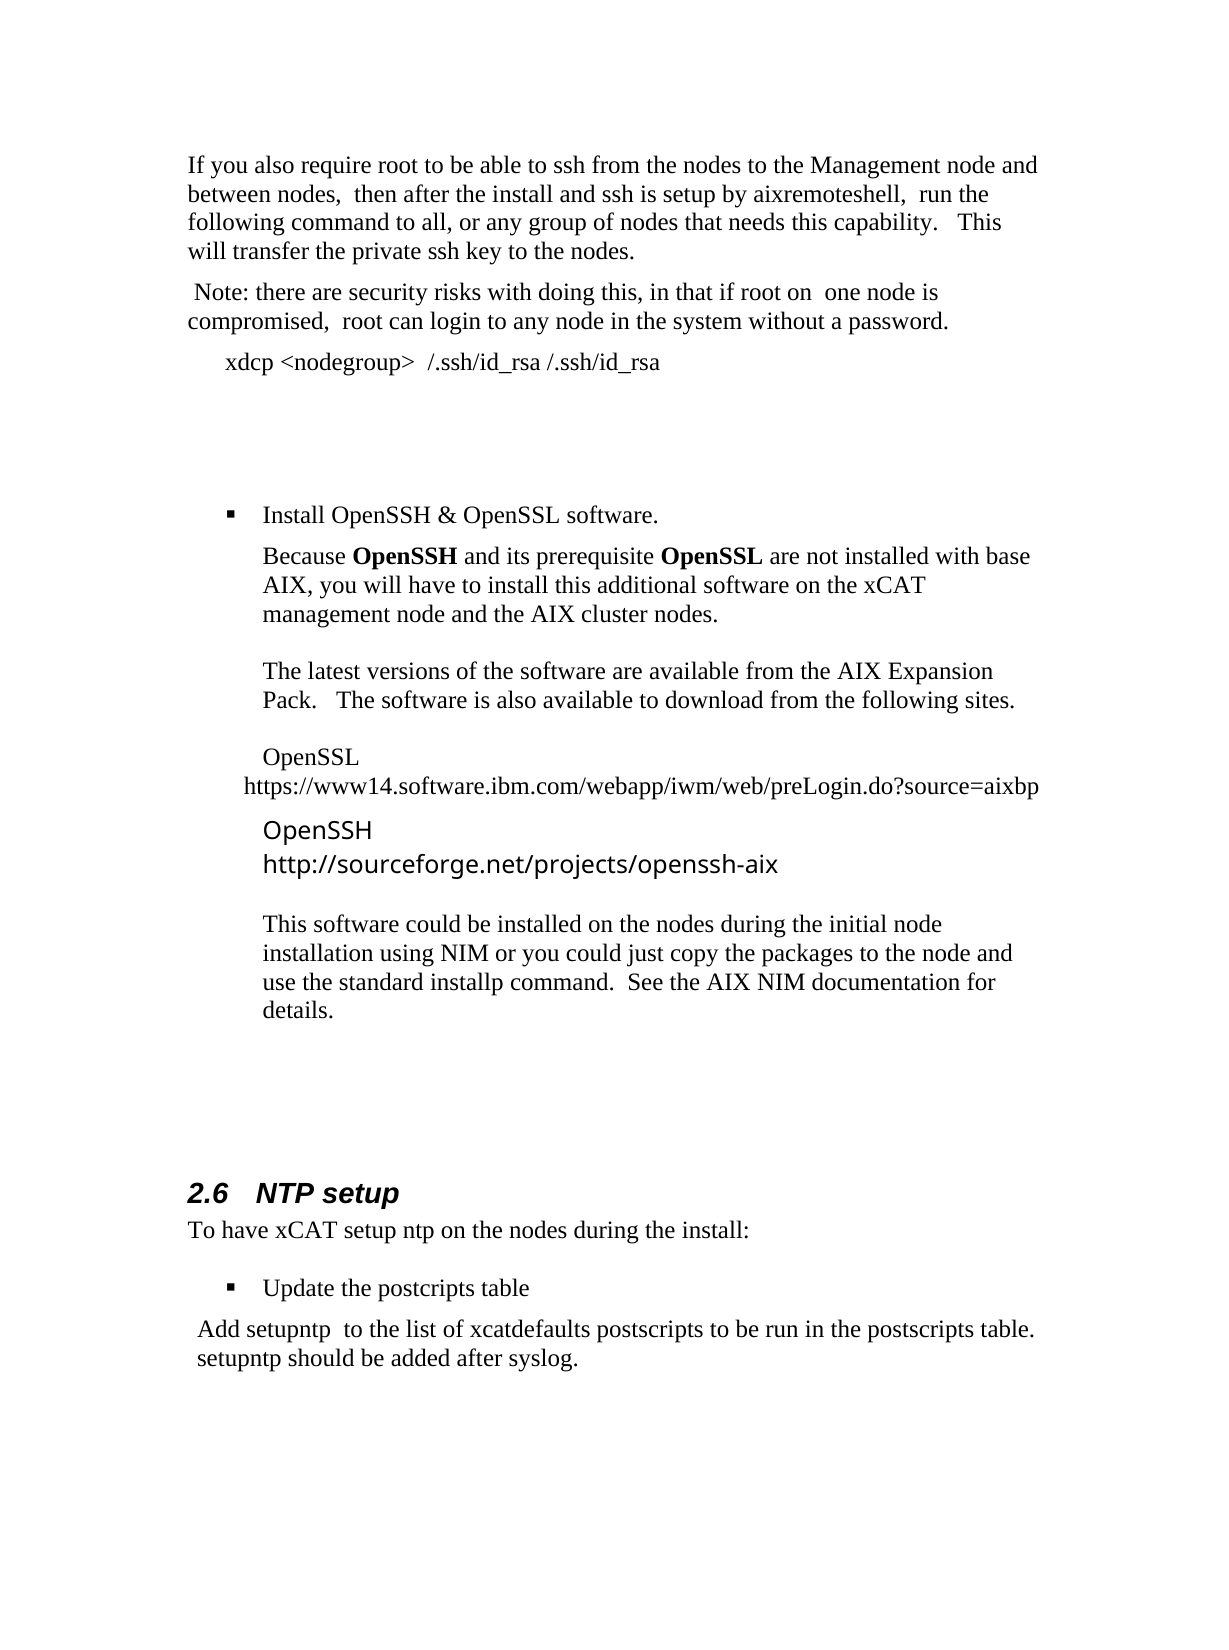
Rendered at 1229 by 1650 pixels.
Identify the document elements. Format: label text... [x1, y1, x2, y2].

text The latest versions of the software are available from the AIX Expansion Pack. The software is also available to download from the following sites. [262, 656, 1041, 714]
text OpenSSH [187, 812, 1041, 847]
list Install OpenSSH & OpenSSL software. [225, 500, 1041, 529]
list Add setupntp to the list of xcatdefaults postscripts to be run in the postscripts table. setupntp should be added after syslog. [159, 1314, 1041, 1372]
text Because OpenSSH and its prerequisite OpenSSL are not installed with base AIX, you will have to install this additional software on the xCAT management node and the AIX cluster nodes. [262, 541, 1041, 627]
subtitle NTP setup [187, 1176, 1041, 1209]
text xdcp <nodegroup> /.ssh/id_rsa /.ssh/id_rsa [225, 347, 1041, 376]
list Update the postcripts table [225, 1273, 1041, 1302]
text If you also require root to be able to ssh from the nodes to the Management node and between nodes, then after the install and ssh is setup by aixremoteshell, run the following command to all, or any group of nodes that needs this capability. This will transfer the private ssh key to the nodes. [187, 150, 1041, 265]
text https://www14.software.ibm.com/webapp/iwm/web/preLogin.do?source=aixbp [187, 771, 1041, 800]
text http://sourceforge.net/projects/openssh-aix [187, 847, 1041, 881]
text This software could be installed on the nodes during the initial node installation using NIM or you could just copy the packages to the node and use the standard installp command. See the AIX NIM documentation for details. [262, 909, 1041, 1024]
text To have xCAT setup ntp on the nodes during the install: [187, 1215, 1041, 1244]
text Note: there are security risks with doing this, in that if root on one node is compromised, root can login to any node in the system without a password. [187, 277, 1041, 335]
text OpenSSL [262, 742, 1041, 771]
